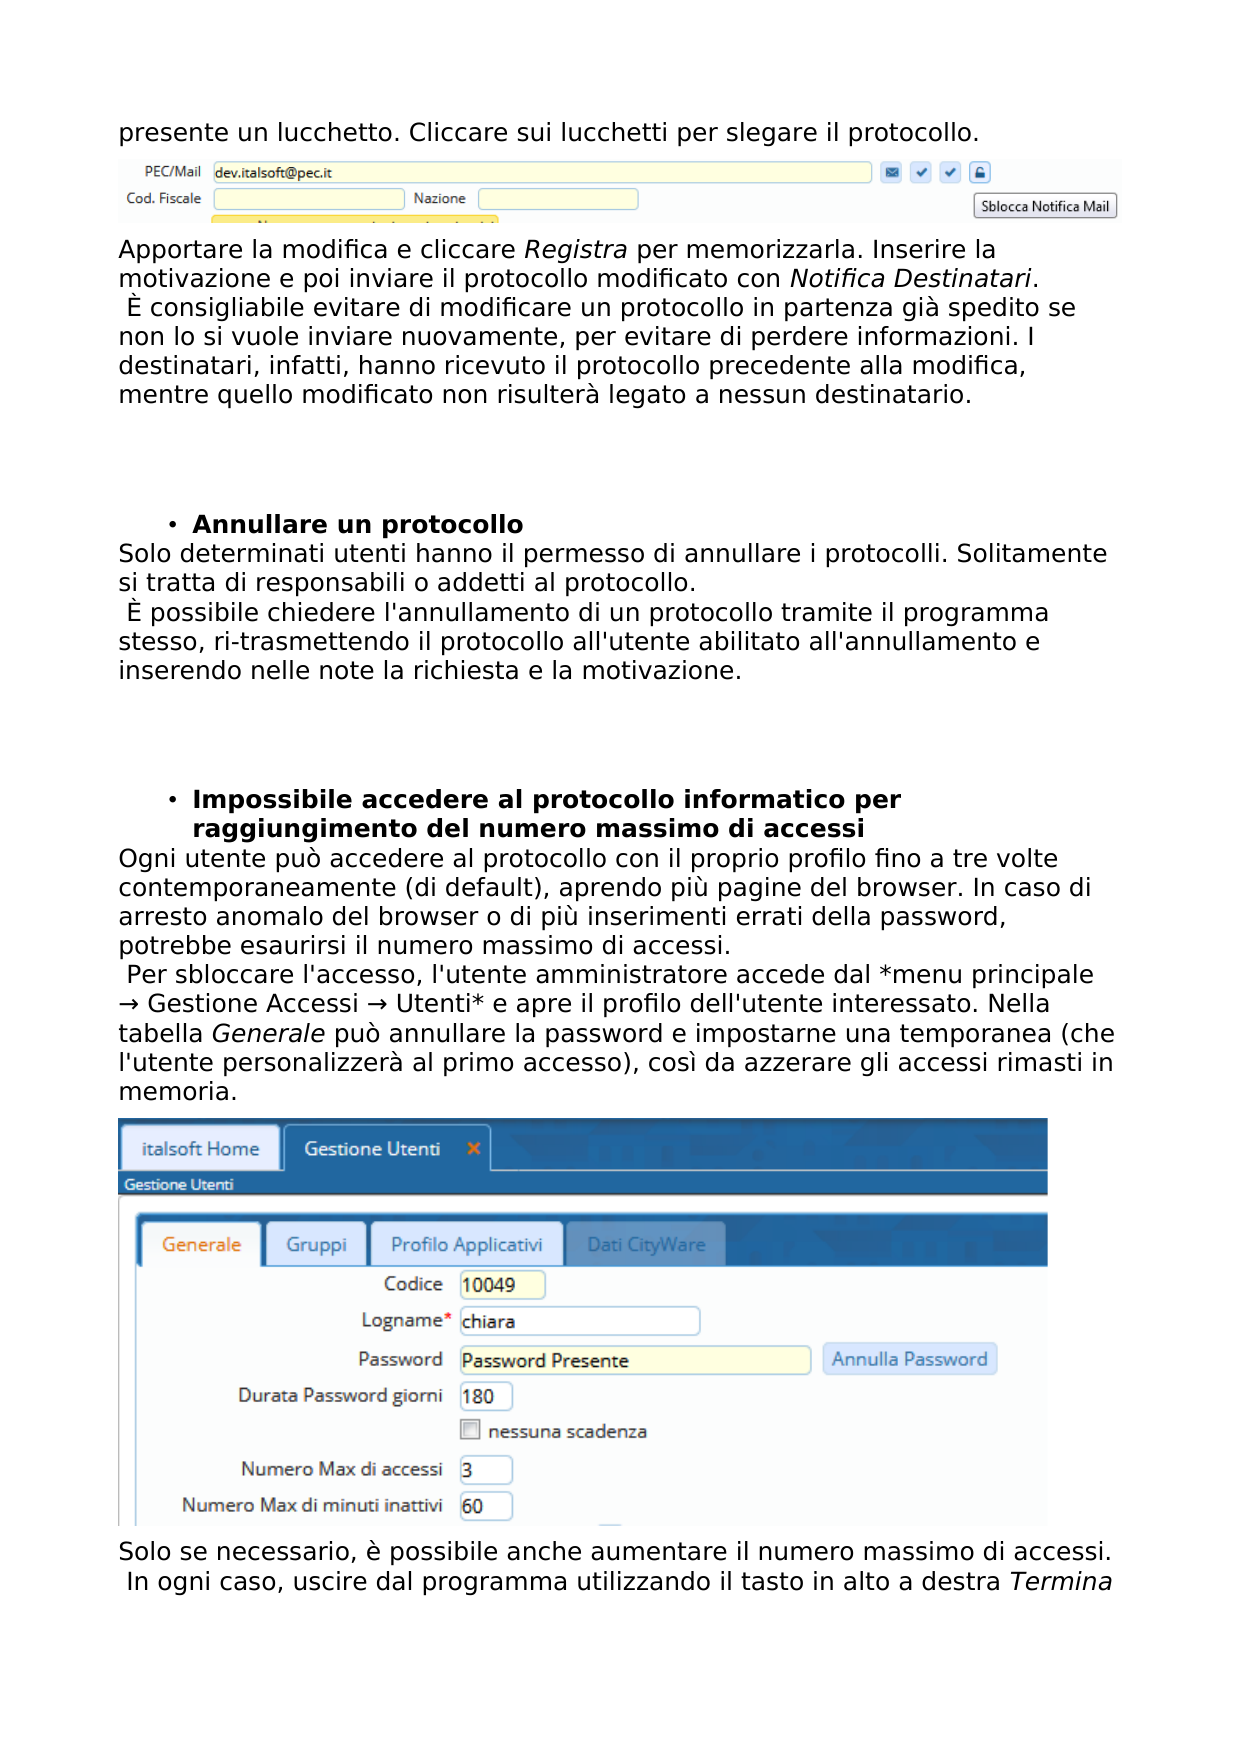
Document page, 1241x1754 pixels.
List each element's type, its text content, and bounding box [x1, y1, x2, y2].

text Solo determinati utenti hanno il permesso di annullare i protocolli. Solitamente si tratta di responsabili o addetti al protocollo. È possibile chiedere l'annullamento di un protocollo tramite il programma stesso, ri-trasmettendo il protocollo all'utente abilitato all'annullamento e inserendo nelle note la richiesta e la motivazione. [118, 539, 1122, 743]
text presente un lucchetto. Cliccare sui lucchetti per slegare il protocollo. [118, 118, 1122, 147]
list Impossibile accedere al protocollo informatico per raggiungimento del numero massimo di accessi [177, 786, 1122, 844]
picture [118, 159, 1123, 223]
text Ogni utente può accedere al protocollo con il proprio profilo fino a tre volte contemporaneamente (di default), aprendo più pagine del browser. In caso di arresto anomalo del browser o di più inserimenti errati della password, potrebbe esaurirsi il numero massimo di accessi. Per sbloccare l'accesso, l'utente amministratore accede dal *menu principale → Gestione Accessi → Utenti* e apre il profilo dell'utente interessato. Nella tabella Generale può annullare la password e impostarne una temporanea (che l'utente personalizzerà al primo accesso), così da azzerare gli accessi rimasti in memoria. [118, 844, 1122, 1106]
picture [118, 1118, 1048, 1526]
text Solo se necessario, è possibile anche aumentare il numero massimo di accessi. In ogni caso, uscire dal programma utilizzando il tasto in alto a destra Termina [118, 1538, 1122, 1596]
text Apportare la modifica e cliccare Registra per memorizzarla. Inserire la motivazione e poi inviare il protocollo modificato con Notifica Destinatari. È consigliabile evitare di modificare un protocollo in partenza già spedito se non lo si vuole inviare nuovamente, per evitare di perdere informazioni. I destinatari, infatti, hanno ricevuto il protocollo precedente alla modifica, mentre quello modificato non risulterà legato a nessun destinatario. [118, 235, 1122, 468]
list Annullare un protocollo [177, 510, 1122, 539]
